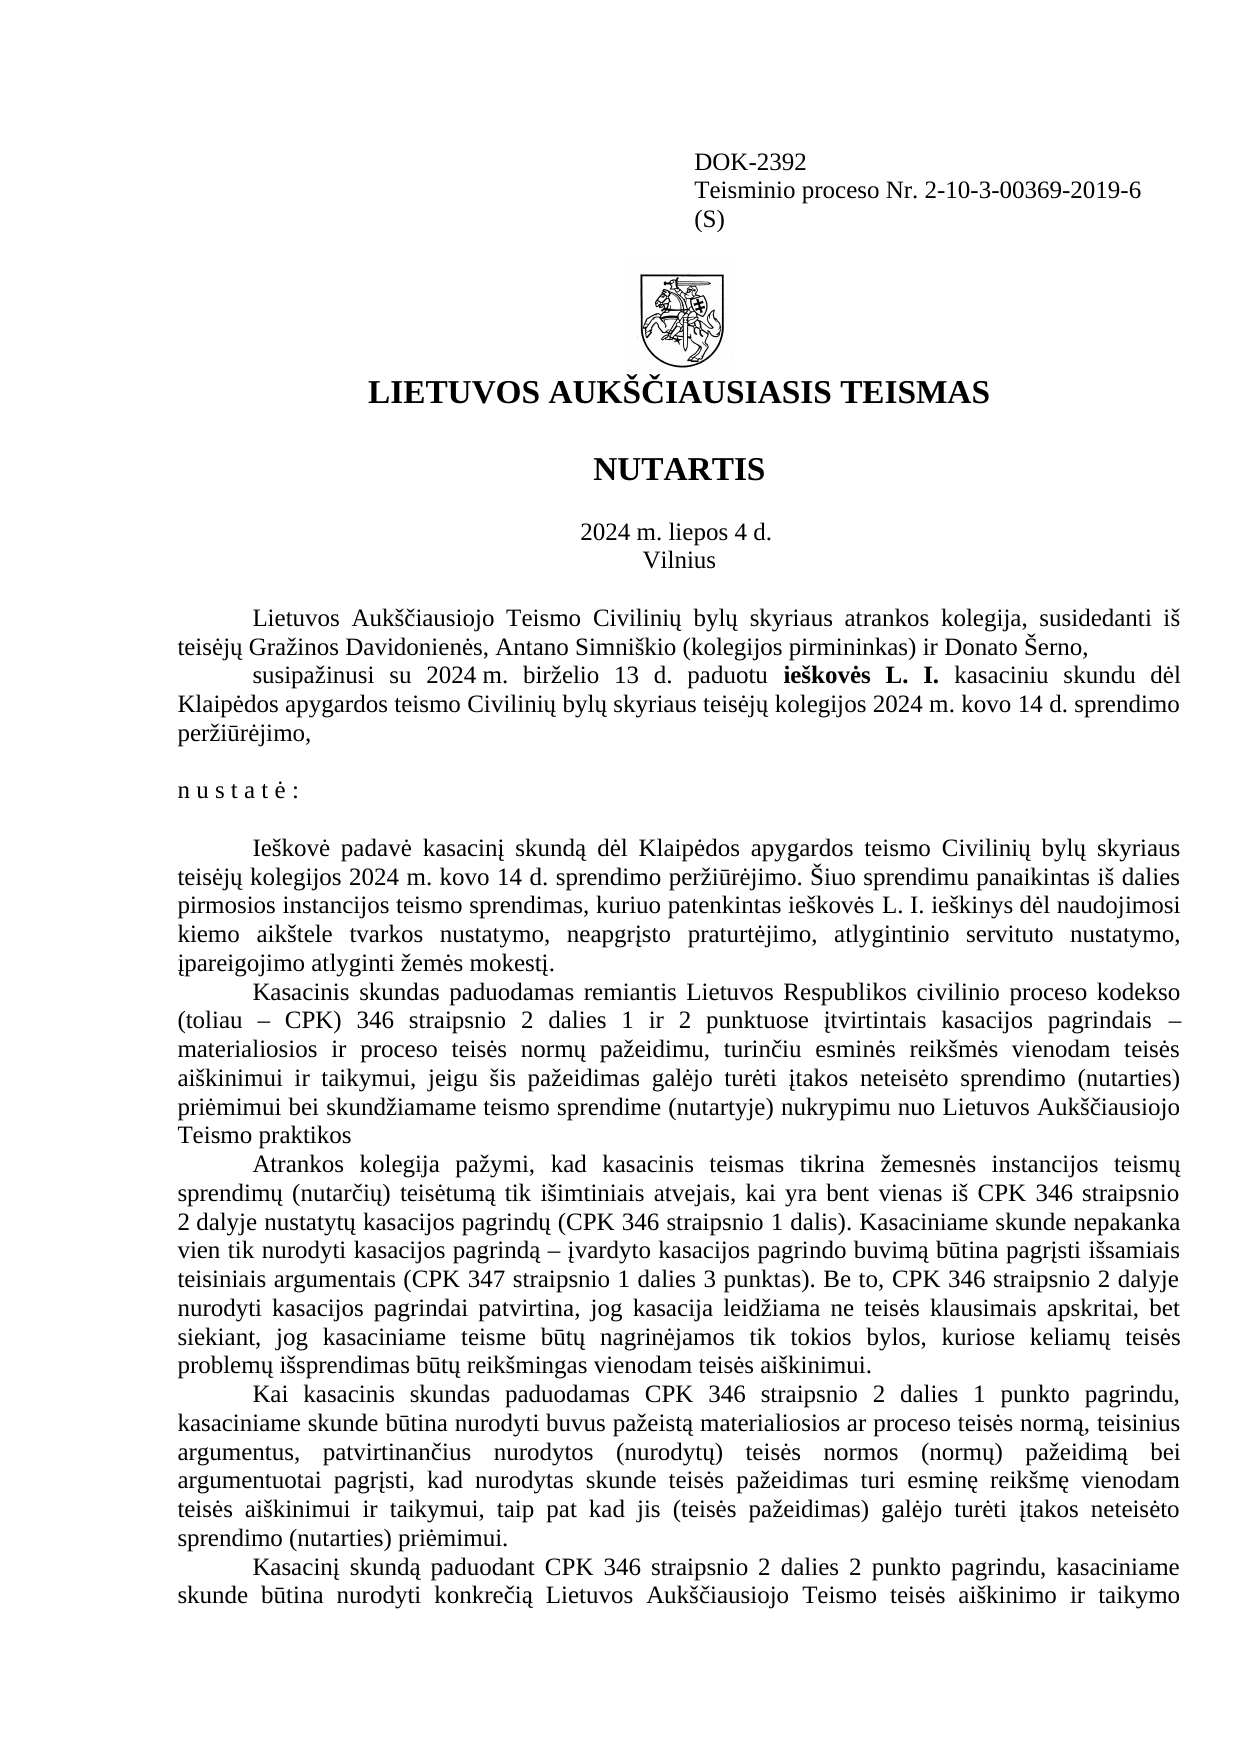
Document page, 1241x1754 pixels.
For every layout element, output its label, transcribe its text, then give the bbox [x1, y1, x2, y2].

text (S) [694, 204, 1181, 233]
text Vilnius [177, 545, 1181, 574]
text Lietuvos Aukščiausiojo Teismo Civilinių bylų skyriaus atrankos kolegija, susidedanti iš teisėjų Gražinos Davidonienės, Antano Simniškio (kolegijos pirmininkas) ir Donato Šerno, [177, 603, 1181, 660]
text DOK-2392 [694, 147, 1181, 176]
text LIETUVOS AUKŠČIAUSIASIS TEISMAS [177, 373, 1181, 411]
text susipažinusi su 2024 m. birželio 13 d. paduotu ieškovės L. I. kasaciniu skundu dėl Klaipėdos apygardos teismo Civilinių bylų skyriaus teisėjų kolegijos 2024 m. kovo 14 d. sprendimo peržiūrėjimo, [177, 660, 1181, 747]
text 2024 m. liepos 4 d. [177, 517, 1181, 545]
text Kasacinis skundas paduodamas remiantis Lietuvos Respublikos civilinio proceso kodekso (toliau – CPK) 346 straipsnio 2 dalies 1 ir 2 punktuose įtvirtintais kasacijos pagrindais – materialiosios ir proceso teisės normų pažeidimu, turinčiu esminės reikšmės vienodam teisės aiškinimui ir taikymui, jeigu šis pažeidimas galėjo turėti įtakos neteisėto sprendimo (nutarties) priėmimui bei skundžiamame teismo sprendime (nutartyje) nukrypimu nuo Lietuvos Aukščiausiojo Teismo praktikos [177, 977, 1181, 1149]
text Atrankos kolegija pažymi, kad kasacinis teismas tikrina žemesnės instancijos teismų sprendimų (nutarčių) teisėtumą tik išimtiniais atvejais, kai yra bent vienas iš CPK 346 straipsnio 2 dalyje nustatytų kasacijos pagrindų (CPK 346 straipsnio 1 dalis). Kasaciniame skunde nepakanka vien tik nurodyti kasacijos pagrindą – įvardyto kasacijos pagrindo buvimą būtina pagrįsti išsamiais teisiniais argumentais (CPK 347 straipsnio 1 dalies 3 punktas). Be to, CPK 346 straipsnio 2 dalyje nurodyti kasacijos pagrindai patvirtina, jog kasacija leidžiama ne teisės klausimais apskritai, bet siekiant, jog kasaciniame teisme būtų nagrinėjamos tik tokios bylos, kuriose keliamų teisės problemų išsprendimas būtų reikšmingas vienodam teisės aiškinimui. [177, 1149, 1181, 1379]
text n u s t a t ė : [177, 775, 1181, 804]
text Kai kasacinis skundas paduodamas CPK 346 straipsnio 2 dalies 1 punkto pagrindu, kasaciniame skunde būtina nurodyti buvus pažeistą materialiosios ar proceso teisės normą, teisinius argumentus, patvirtinančius nurodytos (nurodytų) teisės normos (normų) pažeidimą bei argumentuotai pagrįsti, kad nurodytas skunde teisės pažeidimas turi esminę reikšmę vienodam teisės aiškinimui ir taikymui, taip pat kad jis (teisės pažeidimas) galėjo turėti įtakos neteisėto sprendimo (nutarties) priėmimui. [177, 1379, 1181, 1552]
text Ieškovė padavė kasacinį skundą dėl Klaipėdos apygardos teismo Civilinių bylų skyriaus teisėjų kolegijos 2024 m. kovo 14 d. sprendimo peržiūrėjimo. Šiuo sprendimu panaikintas iš dalies pirmosios instancijos teismo sprendimas, kuriuo patenkintas ieškovės L. I. ieškinys dėl naudojimosi kiemo aikštele tvarkos nustatymo, neapgrįsto praturtėjimo, atlygintinio servituto nustatymo, įpareigojimo atlyginti žemės mokestį. [177, 833, 1181, 977]
text Kasacinį skundą paduodant CPK 346 straipsnio 2 dalies 2 punkto pagrindu, kasaciniame skunde būtina nurodyti konkrečią Lietuvos Aukščiausiojo Teismo teisės aiškinimo ir taikymo [177, 1552, 1181, 1609]
text Teisminio proceso Nr. 2-10-3-00369-2019-6 [694, 176, 1181, 204]
text NUTARTIS [177, 449, 1181, 488]
